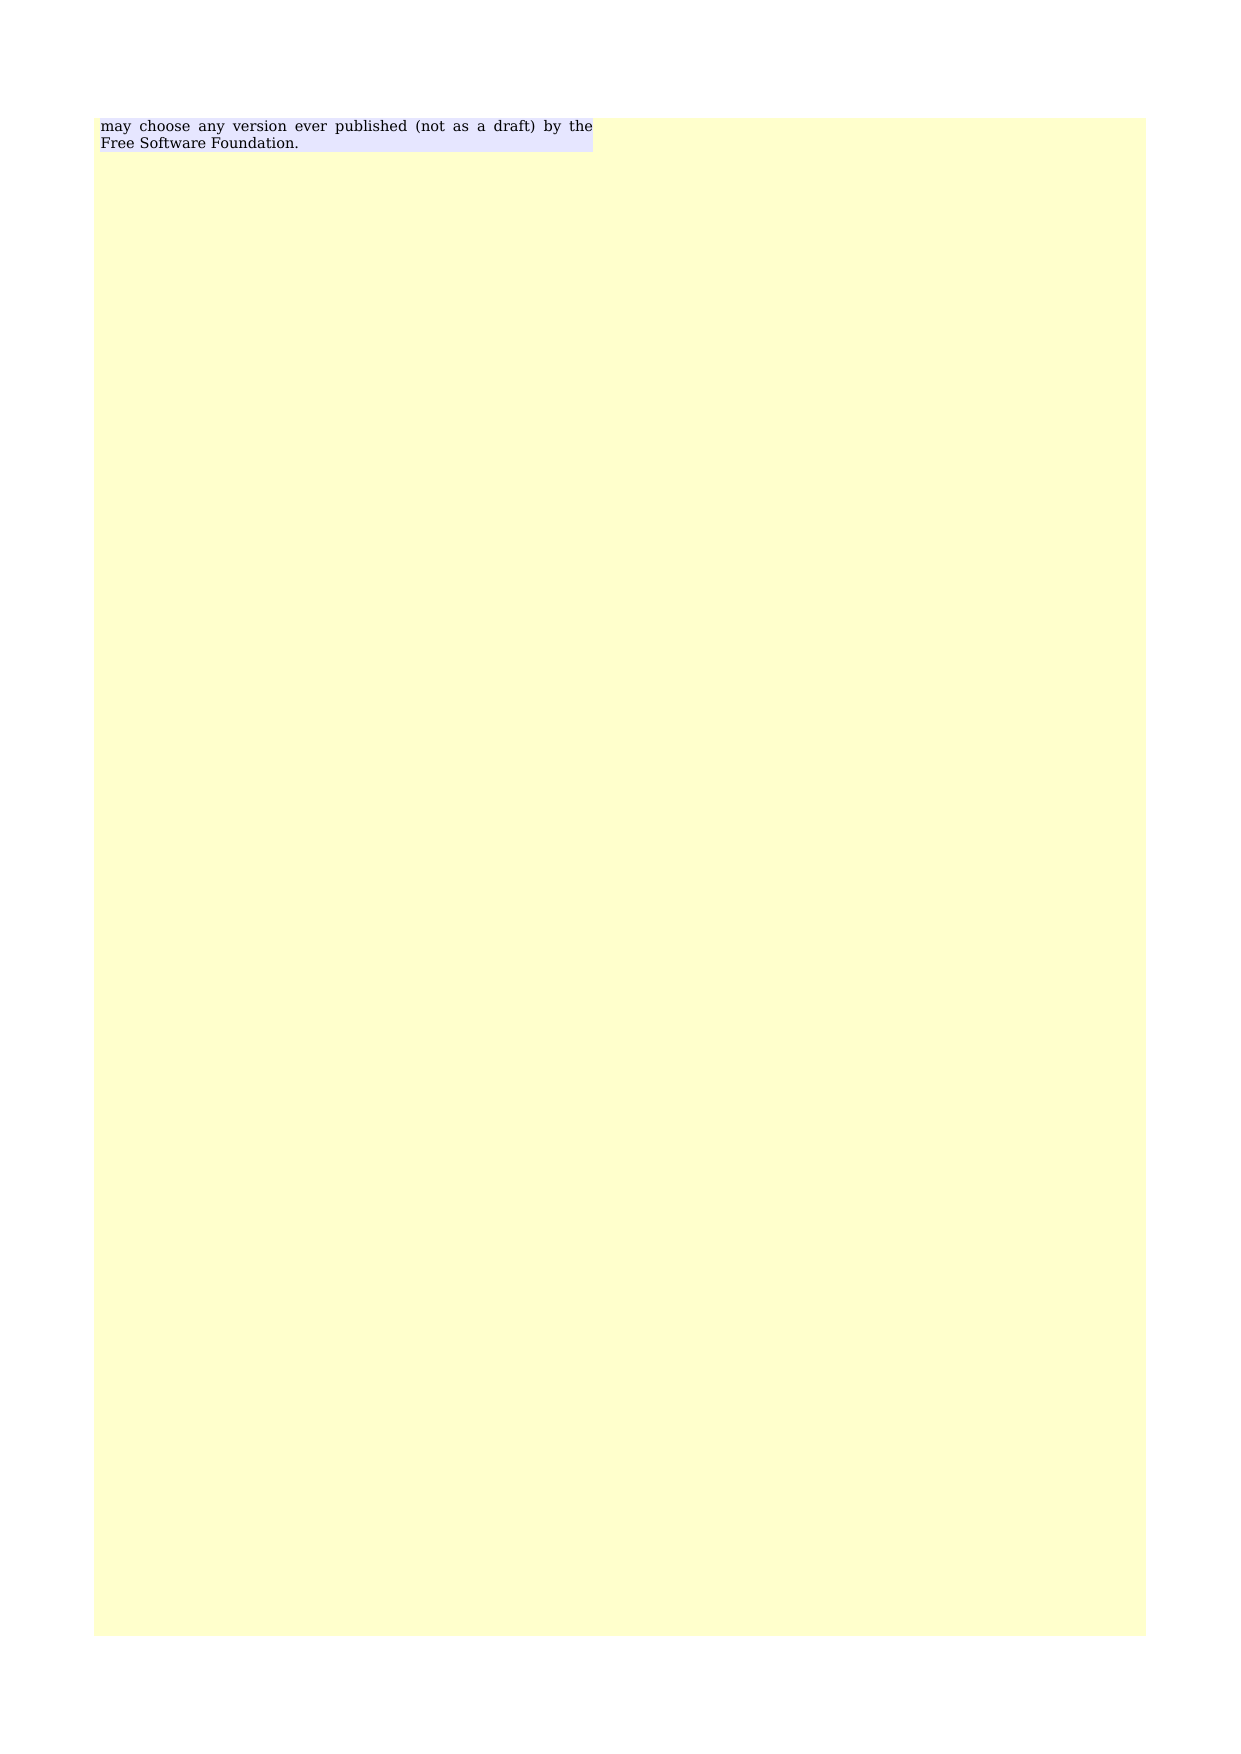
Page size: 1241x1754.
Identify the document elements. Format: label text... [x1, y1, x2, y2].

text may choose any version ever published (not as a draft) by the Free Software Foundation. [100, 118, 593, 152]
